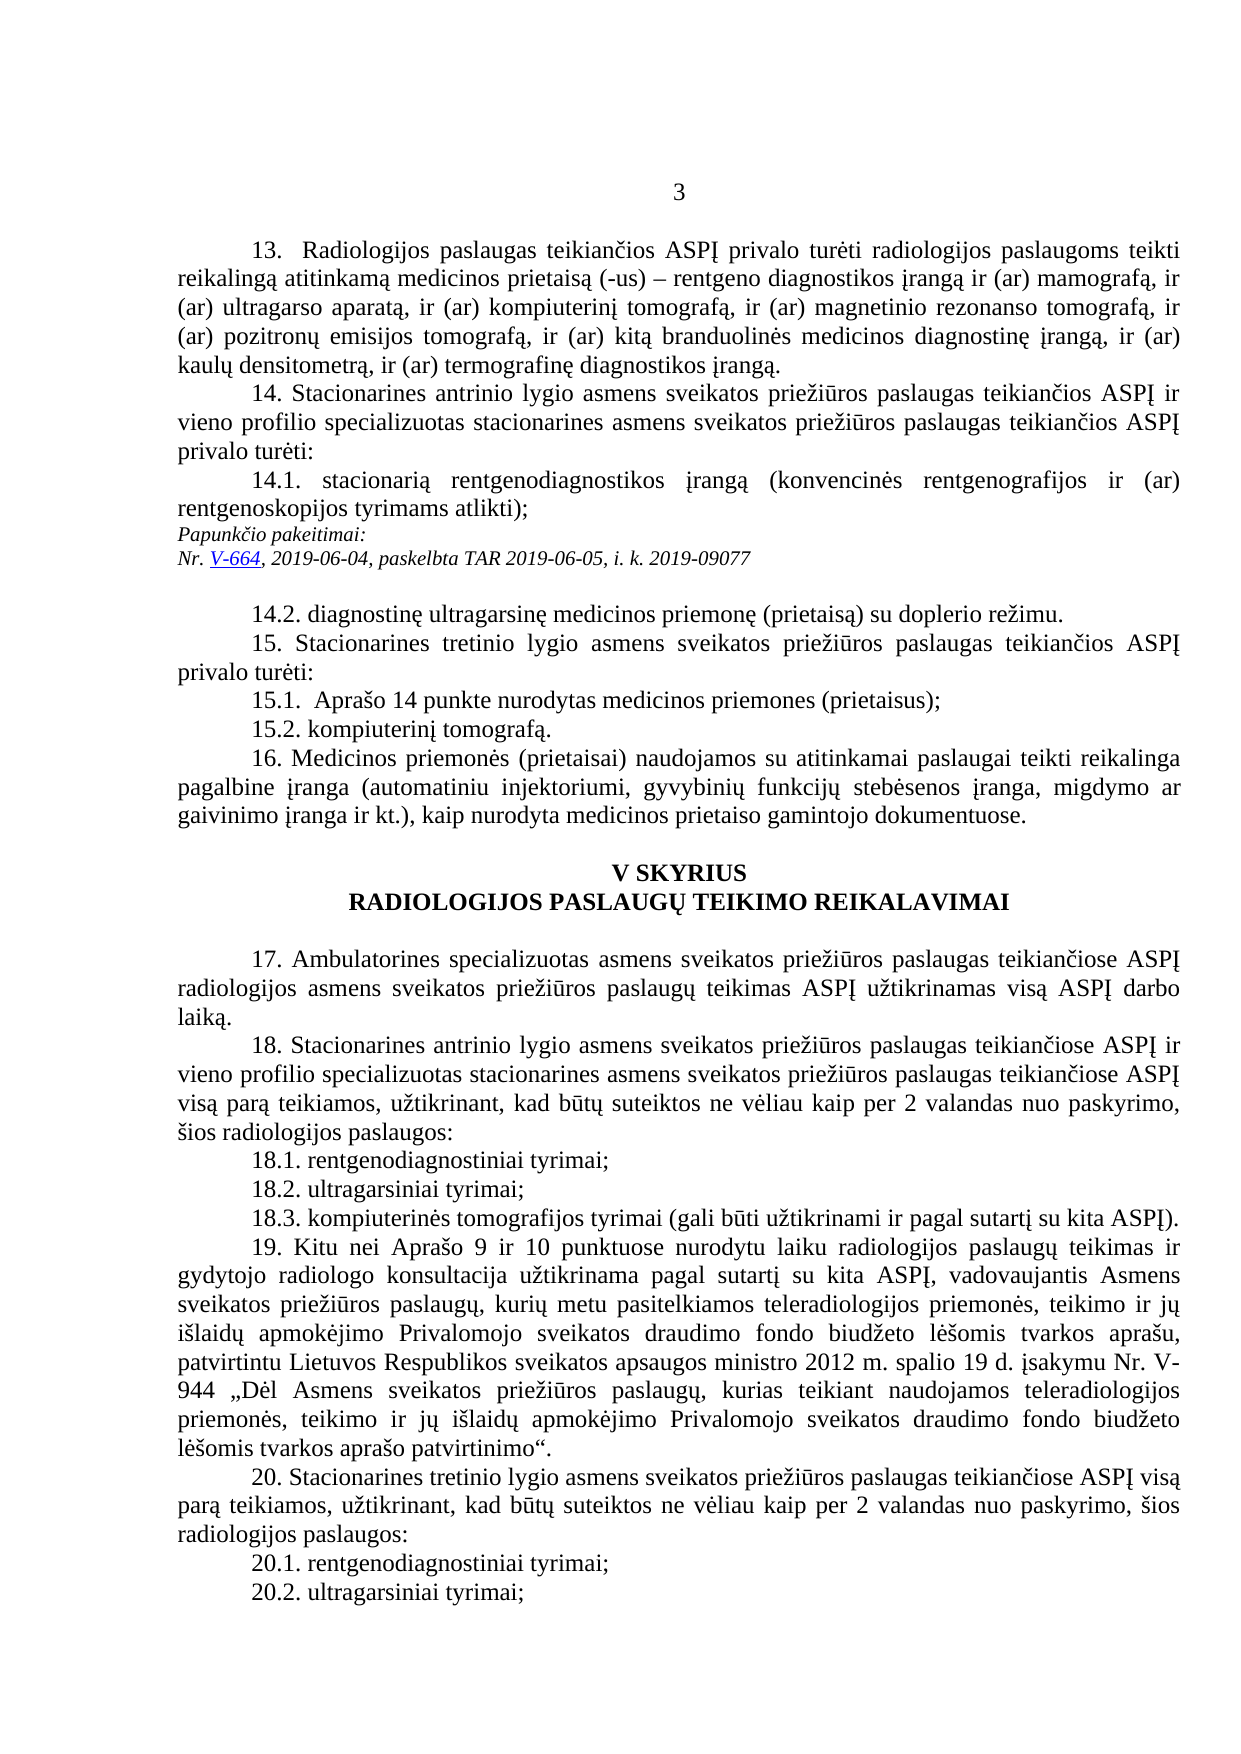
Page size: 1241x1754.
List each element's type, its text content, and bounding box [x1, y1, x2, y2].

text Papunkčio pakeitimai: [177, 522, 1181, 546]
text V SKYRIUS [177, 858, 1181, 887]
text 19. Kitu nei Aprašo 9 ir 10 punktuose nurodytu laiku radiologijos paslaugų teikimas ir gydytojo radiologo konsultacija užtikrinama pagal sutartį su kita ASPĮ, vadovaujantis Asmens sveikatos priežiūros paslaugų, kurių metu pasitelkiamos teleradiologijos priemonės, teikimo ir jų išlaidų apmokėjimo Privalomojo sveikatos draudimo fondo biudžeto lėšomis tvarkos aprašu, patvirtintu Lietuvos Respublikos sveikatos apsaugos ministro 2012 m. spalio 19 d. įsakymu Nr. V-944 „Dėl Asmens sveikatos priežiūros paslaugų, kurias teikiant naudojamos teleradiologijos priemonės, teikimo ir jų išlaidų apmokėjimo Privalomojo sveikatos draudimo fondo biudžeto lėšomis tvarkos aprašo patvirtinimo“. [177, 1232, 1181, 1462]
text 18.3. kompiuterinės tomografijos tyrimai (gali būti užtikrinami ir pagal sutartį su kita ASPĮ). [177, 1203, 1181, 1232]
text 18. Stacionarines antrinio lygio asmens sveikatos priežiūros paslaugas teikiančiose ASPĮ ir vieno profilio specializuotas stacionarines asmens sveikatos priežiūros paslaugas teikiančiose ASPĮ visą parą teikiamos, užtikrinant, kad būtų suteiktos ne vėliau kaip per 2 valandas nuo paskyrimo, šios radiologijos paslaugos: [177, 1030, 1181, 1145]
text 13. Radiologijos paslaugas teikiančios ASPĮ privalo turėti radiologijos paslaugoms teikti reikalingą atitinkamą medicinos prietaisą (-us) – rentgeno diagnostikos įrangą ir (ar) mamografą, ir (ar) ultragarso aparatą, ir (ar) kompiuterinį tomografą, ir (ar) magnetinio rezonanso tomografą, ir (ar) pozitronų emisijos tomografą, ir (ar) kitą branduolinės medicinos diagnostinę įrangą, ir (ar) kaulų densitometrą, ir (ar) termografinę diagnostikos įrangą. [177, 235, 1181, 378]
text 18.2. ultragarsiniai tyrimai; [177, 1174, 1181, 1203]
text 17. Ambulatorines specializuotas asmens sveikatos priežiūros paslaugas teikiančiose ASPĮ radiologijos asmens sveikatos priežiūros paslaugų teikimas ASPĮ užtikrinamas visą ASPĮ darbo laiką. [177, 944, 1181, 1030]
text 18.1. rentgenodiagnostiniai tyrimai; [177, 1145, 1181, 1174]
text 20.1. rentgenodiagnostiniai tyrimai; [177, 1548, 1181, 1577]
text 20. Stacionarines tretinio lygio asmens sveikatos priežiūros paslaugas teikiančiose ASPĮ visą parą teikiamos, užtikrinant, kad būtų suteiktos ne vėliau kaip per 2 valandas nuo paskyrimo, šios radiologijos paslaugos: [177, 1462, 1181, 1548]
text Nr. V-664, 2019-06-04, paskelbta TAR 2019-06-05, i. k. 2019-09077 [177, 546, 1181, 570]
text 14.1. stacionarią rentgenodiagnostikos įrangą (konvencinės rentgenografijos ir (ar) rentgenoskopijos tyrimams atlikti); [177, 465, 1181, 522]
text 20.2. ultragarsiniai tyrimai; [177, 1577, 1181, 1605]
text 14.2. diagnostinę ultragarsinę medicinos priemonę (prietaisą) su doplerio režimu. [177, 599, 1181, 628]
text RADIOLOGIJOS PASLAUGŲ TEIKIMO REIKALAVIMAI [177, 887, 1181, 915]
text 15.2. kompiuterinį tomografą. [177, 714, 1181, 743]
text 16. Medicinos priemonės (prietaisai) naudojamos su atitinkamai paslaugai teikti reikalinga pagalbine įranga (automatiniu injektoriumi, gyvybinių funkcijų stebėsenos įranga, migdymo ar gaivinimo įranga ir kt.), kaip nurodyta medicinos prietaiso gamintojo dokumentuose. [177, 743, 1181, 829]
text 15. Stacionarines tretinio lygio asmens sveikatos priežiūros paslaugas teikiančios ASPĮ privalo turėti: [177, 628, 1181, 685]
text 14. Stacionarines antrinio lygio asmens sveikatos priežiūros paslaugas teikiančios ASPĮ ir vieno profilio specializuotas stacionarines asmens sveikatos priežiūros paslaugas teikiančios ASPĮ privalo turėti: [177, 378, 1181, 465]
text 15.1. Aprašo 14 punkte nurodytas medicinos priemones (prietaisus); [177, 685, 1181, 714]
